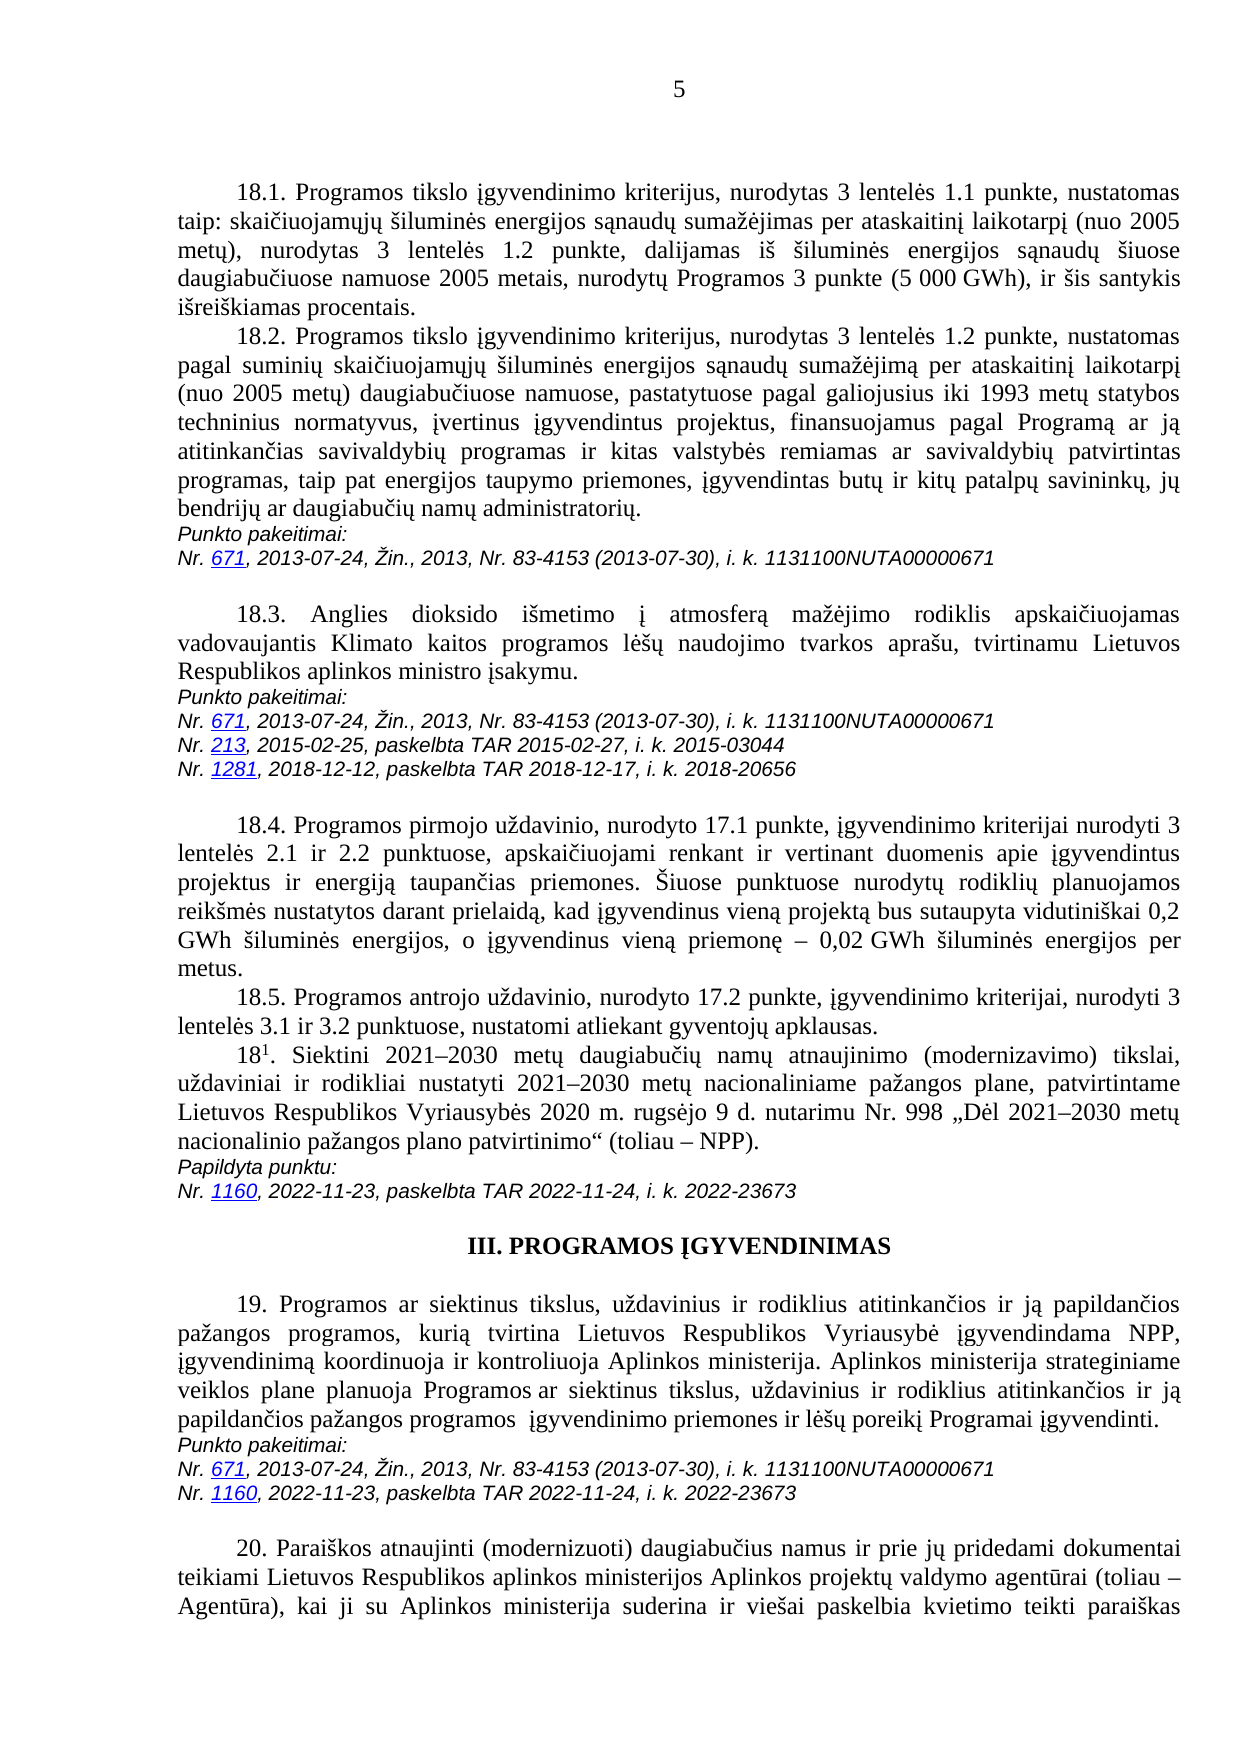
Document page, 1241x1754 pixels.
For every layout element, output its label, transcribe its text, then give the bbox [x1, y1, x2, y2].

text 20. Paraiškos atnaujinti (modernizuoti) daugiabučius namus ir prie jų pridedami dokumentai teikiami Lietuvos Respublikos aplinkos ministerijos Aplinkos projektų valdymo agentūrai (toliau – Agentūra), kai ji su Aplinkos ministerija suderina ir viešai paskelbia kvietimo teikti paraiškas [177, 1533, 1181, 1619]
text 18.3. Anglies dioksido išmetimo į atmosferą mažėjimo rodiklis apskaičiuojamas vadovaujantis Klimato kaitos programos lėšų naudojimo tvarkos aprašu, tvirtinamu Lietuvos Respublikos aplinkos ministro įsakymu. [177, 599, 1181, 685]
text Nr. 671, 2013-07-24, Žin., 2013, Nr. 83-4153 (2013-07-30), i. k. 1131100NUTA00000671 [177, 709, 1181, 733]
text 18.2. Programos tikslo įgyvendinimo kriterijus, nurodytas 3 lentelės 1.2 punkte, nustatomas pagal suminių skaičiuojamųjų šiluminės energijos sąnaudų sumažėjimą per ataskaitinį laikotarpį (nuo 2005 metų) daugiabučiuose namuose, pastatytuose pagal galiojusius iki 1993 metų statybos techninius normatyvus, įvertinus įgyvendintus projektus, finansuojamus pagal Programą ar ją atitinkančias savivaldybių programas ir kitas valstybės remiamas ar savivaldybių patvirtintas programas, taip pat energijos taupymo priemones, įgyvendintas butų ir kitų patalpų savininkų, jų bendrijų ar daugiabučių namų administratorių. [177, 321, 1181, 522]
text 19. Programos ar siektinus tikslus, uždavinius ir rodiklius atitinkančios ir ją papildančios pažangos programos, kurią tvirtina Lietuvos Respublikos Vyriausybė įgyvendindama NPP, įgyvendinimą koordinuoja ir kontroliuoja Aplinkos ministerija. Aplinkos ministerija strateginiame veiklos plane planuoja Programos ar siektinus tikslus, uždavinius ir rodiklius atitinkančios ir ją papildančios pažangos programos įgyvendinimo priemones ir lėšų poreikį Programai įgyvendinti. [177, 1289, 1181, 1433]
text Papildyta punktu: [177, 1155, 1181, 1179]
text Nr. 1160, 2022-11-23, paskelbta TAR 2022-11-24, i. k. 2022-23673 [177, 1481, 1181, 1504]
text Nr. 1281, 2018-12-12, paskelbta TAR 2018-12-17, i. k. 2018-20656 [177, 757, 1181, 781]
text Punkto pakeitimai: [177, 685, 1181, 709]
text Punkto pakeitimai: [177, 522, 1181, 546]
text Nr. 1160, 2022-11-23, paskelbta TAR 2022-11-24, i. k. 2022-23673 [177, 1179, 1181, 1203]
text 18.5. Programos antrojo uždavinio, nurodyto 17.2 punkte, įgyvendinimo kriterijai, nurodyti 3 lentelės 3.1 ir 3.2 punktuose, nustatomi atliekant gyventojų apklausas. [177, 982, 1181, 1040]
text III. PROGRAMOS ĮGYVENDINIMAS [177, 1231, 1181, 1260]
text 181. Siektini 2021–2030 metų daugiabučių namų atnaujinimo (modernizavimo) tikslai, uždaviniai ir rodikliai nustatyti 2021–2030 metų nacionaliniame pažangos plane, patvirtintame Lietuvos Respublikos Vyriausybės 2020 m. rugsėjo 9 d. nutarimu Nr. 998 „Dėl 2021–2030 metų nacionalinio pažangos plano patvirtinimo“ (toliau – NPP). [177, 1040, 1181, 1155]
text 18.4. Programos pirmojo uždavinio, nurodyto 17.1 punkte, įgyvendinimo kriterijai nurodyti 3 lentelės 2.1 ir 2.2 punktuose, apskaičiuojami renkant ir vertinant duomenis apie įgyvendintus projektus ir energiją taupančias priemones. Šiuose punktuose nurodytų rodiklių planuojamos reikšmės nustatytos darant prielaidą, kad įgyvendinus vieną projektą bus sutaupyta vidutiniškai 0,2 GWh šiluminės energijos, o įgyvendinus vieną priemonę – 0,02 Gwh šiluminės energijos per metus. [177, 810, 1181, 982]
text 18.1. Programos tikslo įgyvendinimo kriterijus, nurodytas 3 lentelės 1.1 punkte, nustatomas taip: skaičiuojamųjų šiluminės energijos sąnaudų sumažėjimas per ataskaitinį laikotarpį (nuo 2005 metų), nurodytas 3 lentelės 1.2 punkte, dalijamas iš šiluminės energijos sąnaudų šiuose daugiabučiuose namuose 2005 metais, nurodytų Programos 3 punkte (5 000 GWh), ir šis santykis išreiškiamas procentais. [177, 177, 1181, 321]
text Nr. 213, 2015-02-25, paskelbta TAR 2015-02-27, i. k. 2015-03044 [177, 733, 1181, 757]
text Punkto pakeitimai: [177, 1433, 1181, 1457]
text Nr. 671, 2013-07-24, Žin., 2013, Nr. 83-4153 (2013-07-30), i. k. 1131100NUTA00000671 [177, 546, 1181, 570]
text Nr. 671, 2013-07-24, Žin., 2013, Nr. 83-4153 (2013-07-30), i. k. 1131100NUTA00000671 [177, 1457, 1181, 1481]
